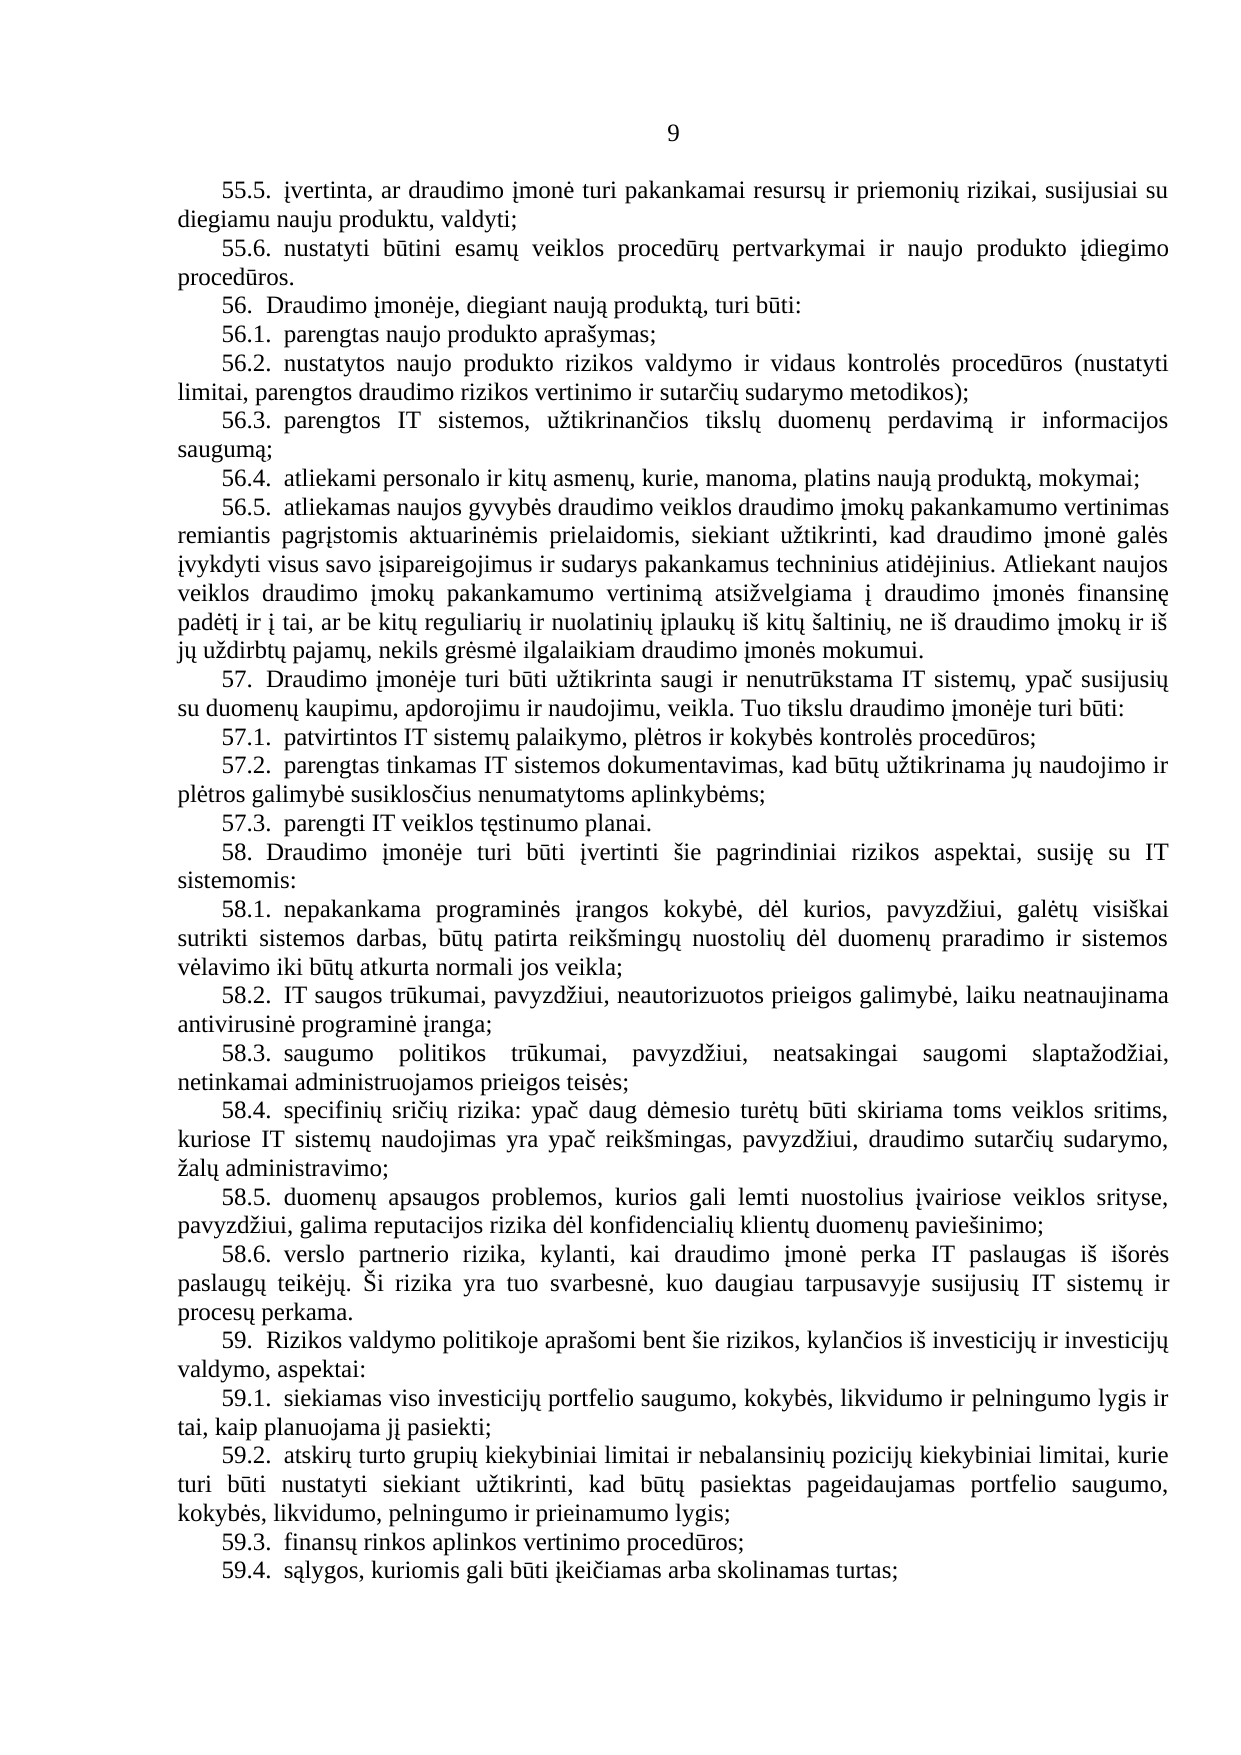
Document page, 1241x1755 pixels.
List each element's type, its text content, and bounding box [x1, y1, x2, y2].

text 56.4. atliekami personalo ir kitų asmenų, kurie, manoma, platins naują produktą, mokymai; [177, 463, 1169, 492]
text 59.2. atskirų turto grupių kiekybiniai limitai ir nebalansinių pozicijų kiekybiniai limitai, kurie turi būti nustatyti siekiant užtikrinti, kad būtų pasiektas pageidaujamas portfelio saugumo, kokybės, likvidumo, pelningumo ir prieinamumo lygis; [177, 1441, 1169, 1527]
text 57.1. patvirtintos IT sistemų palaikymo, plėtros ir kokybės kontrolės procedūros; [177, 722, 1169, 751]
text 57.3. parengti IT veiklos tęstinumo planai. [177, 808, 1169, 837]
text 58. Draudimo įmonėje turi būti įvertinti šie pagrindiniai rizikos aspektai, susiję su IT sistemomis: [177, 837, 1169, 894]
text 59. Rizikos valdymo politikoje aprašomi bent šie rizikos, kylančios iš investicijų ir investicijų valdymo, aspektai: [177, 1326, 1169, 1383]
text 56. Draudimo įmonėje, diegiant naują produktą, turi būti: [177, 291, 1169, 319]
text 55.6. nustatyti būtini esamų veiklos procedūrų pertvarkymai ir naujo produkto įdiegimo procedūros. [177, 233, 1169, 291]
text 58.5. duomenų apsaugos problemos, kurios gali lemti nuostolius įvairiose veiklos srityse, pavyzdžiui, galima reputacijos rizika dėl konfidencialių klientų duomenų paviešinimo; [177, 1182, 1169, 1239]
text 56.5. atliekamas naujos gyvybės draudimo veiklos draudimo įmokų pakankamumo vertinimas remiantis pagrįstomis aktuarinėmis prielaidomis, siekiant užtikrinti, kad draudimo įmonė galės įvykdyti visus savo įsipareigojimus ir sudarys pakankamus techninius atidėjinius. Atliekant naujos veiklos draudimo įmokų pakankamumo vertinimą atsižvelgiama į draudimo įmonės finansinę padėtį ir į tai, ar be kitų reguliarių ir nuolatinių įplaukų iš kitų šaltinių, ne iš draudimo įmokų ir iš jų uždirbtų pajamų, nekils grėsmė ilgalaikiam draudimo įmonės mokumui. [177, 492, 1169, 664]
text 59.4. sąlygos, kuriomis gali būti įkeičiamas arba skolinamas turtas; [177, 1556, 1169, 1584]
text 59.3. finansų rinkos aplinkos vertinimo procedūros; [177, 1527, 1169, 1556]
text 56.2. nustatytos naujo produkto rizikos valdymo ir vidaus kontrolės procedūros (nustatyti limitai, parengtos draudimo rizikos vertinimo ir sutarčių sudarymo metodikos); [177, 348, 1169, 406]
text 56.3. parengtos IT sistemos, užtikrinančios tikslų duomenų perdavimą ir informacijos saugumą; [177, 406, 1169, 463]
text 58.4. specifinių sričių rizika: ypač daug dėmesio turėtų būti skiriama toms veiklos sritims, kuriose IT sistemų naudojimas yra ypač reikšmingas, pavyzdžiui, draudimo sutarčių sudarymo, žalų administravimo; [177, 1096, 1169, 1182]
text 58.2. IT saugos trūkumai, pavyzdžiui, neautorizuotos prieigos galimybė, laiku neatnaujinama antivirusinė programinė įranga; [177, 981, 1169, 1038]
text 57.2. parengtas tinkamas IT sistemos dokumentavimas, kad būtų užtikrinama jų naudojimo ir plėtros galimybė susiklosčius nenumatytoms aplinkybėms; [177, 751, 1169, 808]
text 59.1. siekiamas viso investicijų portfelio saugumo, kokybės, likvidumo ir pelningumo lygis ir tai, kaip planuojama jį pasiekti; [177, 1383, 1169, 1441]
text 58.6. verslo partnerio rizika, kylanti, kai draudimo įmonė perka IT paslaugas iš išorės paslaugų teikėjų. Ši rizika yra tuo svarbesnė, kuo daugiau tarpusavyje susijusių IT sistemų ir procesų perkama. [177, 1239, 1169, 1326]
text 58.3. saugumo politikos trūkumai, pavyzdžiui, neatsakingai saugomi slaptažodžiai, netinkamai administruojamos prieigos teisės; [177, 1038, 1169, 1096]
text 55.5. įvertinta, ar draudimo įmonė turi pakankamai resursų ir priemonių rizikai, susijusiai su diegiamu nauju produktu, valdyti; [177, 176, 1169, 233]
text 57. Draudimo įmonėje turi būti užtikrinta saugi ir nenutrūkstama IT sistemų, ypač susijusių su duomenų kaupimu, apdorojimu ir naudojimu, veikla. Tuo tikslu draudimo įmonėje turi būti: [177, 664, 1169, 722]
text 58.1. nepakankama programinės įrangos kokybė, dėl kurios, pavyzdžiui, galėtų visiškai sutrikti sistemos darbas, būtų patirta reikšmingų nuostolių dėl duomenų praradimo ir sistemos vėlavimo iki būtų atkurta normali jos veikla; [177, 894, 1169, 981]
text 56.1. parengtas naujo produkto aprašymas; [177, 319, 1169, 348]
